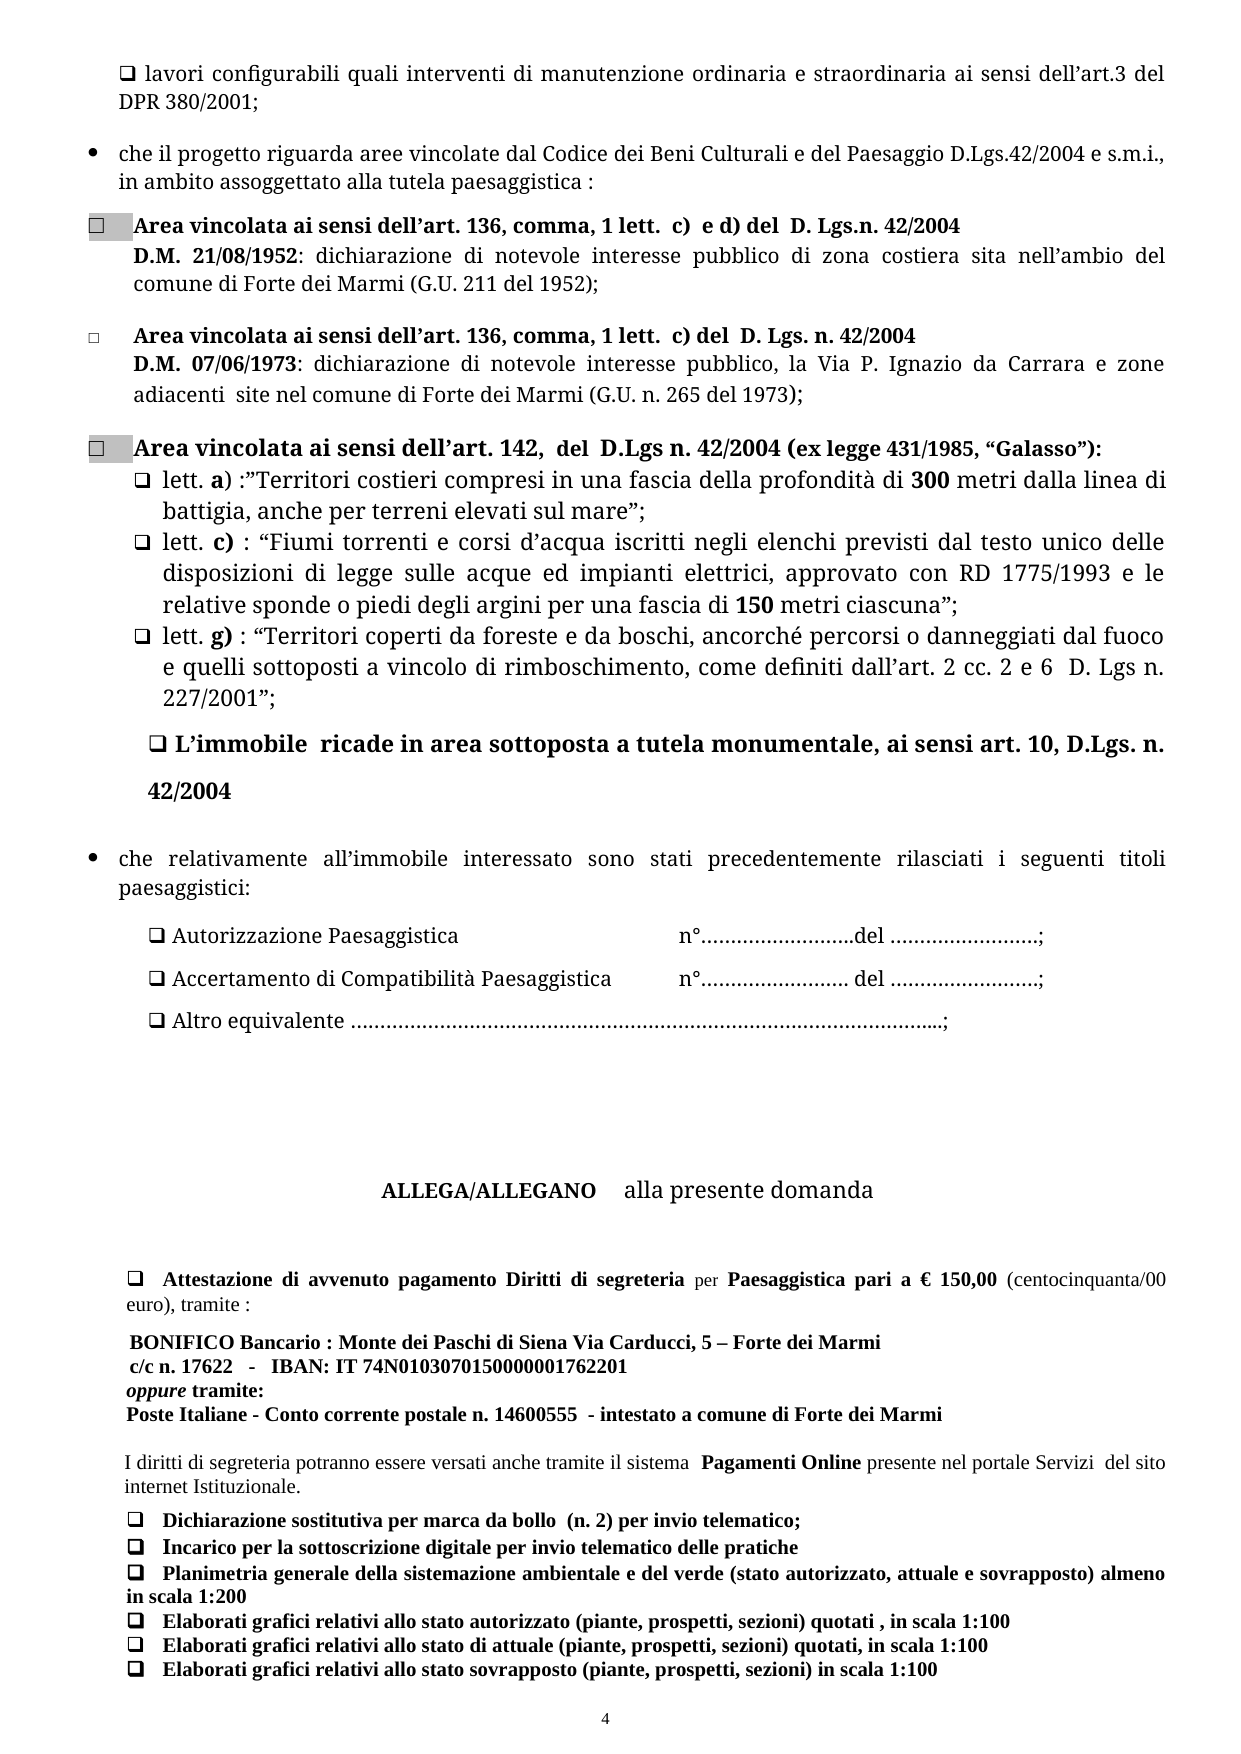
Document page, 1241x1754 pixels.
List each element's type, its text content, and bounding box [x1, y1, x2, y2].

list Area vincolata ai sensi dell’art. 136, comma, 1 lett. c) e d) del D. Lgs.n. 42/2004 [89, 211, 1166, 241]
text  lett. g) : “Territori coperti da foreste e da boschi, ancorché percorsi o danneggiati dal fuoco e quelli sottoposti a vincolo di rimboschimento, come definiti dall’art. 2 cc. 2 e 6 D. Lgs n. 227/2001”; [133, 620, 1166, 713]
list che il progetto riguarda aree vincolate dal Codice dei Beni Culturali e del Paesaggio D.Lgs.42/2004 e s.m.i., in ambito assoggettato alla tutela paesaggistica : [89, 139, 1166, 196]
text I diritti di segreteria potranno essere versati anche tramite il sistema Pagamenti Online presente nel portale Servizi del sito internet Istituzionale. [124, 1450, 1166, 1498]
text  Accertamento di Compatibilità Paesaggistica n°……………………. del …………………….; [148, 964, 1166, 992]
text oppure tramite: [126, 1378, 1166, 1402]
text D.M. 07/06/1973: dichiarazione di notevole interesse pubblico, la Via P. Ignazio da Carrara e zone adiacenti site nel comune di Forte dei Marmi (G.U. n. 265 del 1973); [133, 349, 1166, 409]
text  lett. c) : “Fiumi torrenti e corsi d’acqua iscritti negli elenchi previsti dal testo unico delle disposizioni di legge sulle acque ed impianti elettrici, approvato con RD 1775/1993 e le relative sponde o piedi degli argini per una fascia di 150 metri ciascuna”; [133, 526, 1166, 620]
text  Dichiarazione sostitutiva per marca da bollo (n. 2) per invio telematico; [126, 1508, 1166, 1532]
text  lavori configurabili quali interventi di manutenzione ordinaria e straordinaria ai sensi dell’art.3 del DPR 380/2001; [118, 59, 1166, 116]
text Poste Italiane - Conto corrente postale n. 14600555 - intestato a comune di Forte dei Marmi [126, 1402, 1166, 1426]
text  lett. a) :”Territori costieri compresi in una fascia della profondità di 300 metri dalla linea di battigia, anche per terreni elevati sul mare”; [133, 463, 1166, 526]
text  Incarico per la sottoscrizione digitale per invio telematico delle pratiche [126, 1532, 1166, 1560]
text  Altro equivalente ……………………………………………………………………………………....; [148, 1006, 1166, 1035]
text  Attestazione di avvenuto pagamento Diritti di segreteria per Paesaggistica pari a € 150,00 (centocinquanta/00 euro), tramite : [126, 1267, 1166, 1316]
list Area vincolata ai sensi dell’art. 142, del D.Lgs n. 42/2004 (ex legge 431/1985, “Galasso”): [89, 432, 1166, 463]
text D.M. 21/08/1952: dichiarazione di notevole interesse pubblico di zona costiera sita nell’ambio del comune di Forte dei Marmi (G.U. 211 del 1952); [133, 241, 1166, 298]
text  Autorizzazione Paesaggistica n°……………………..del …………………….; [148, 921, 1166, 949]
text  Elaborati grafici relativi allo stato autorizzato (piante, prospetti, sezioni) quotati , in scala 1:100 [126, 1608, 1166, 1633]
text ALLEGA/ALLEGANO alla presente domanda [89, 1174, 1166, 1205]
list che relativamente all’immobile interessato sono stati precedentemente rilasciati i seguenti titoli paesaggistici: [89, 844, 1166, 901]
text  L’immobile ricade in area sottoposta a tutela monumentale, ai sensi art. 10, D.Lgs. n. 42/2004 [148, 728, 1166, 806]
list Area vincolata ai sensi dell’art. 136, comma, 1 lett. c) del D. Lgs. n. 42/2004 [89, 321, 1166, 349]
text  Planimetria generale della sistemazione ambientale e del verde (stato autorizzato, attuale e sovrapposto) almeno in scala 1:200 [126, 1560, 1166, 1608]
text BONIFICO Bancario : Monte dei Paschi di Siena Via Carducci, 5 – Forte dei Marmi [89, 1330, 1166, 1354]
text  Elaborati grafici relativi allo stato di attuale (piante, prospetti, sezioni) quotati, in scala 1:100 [126, 1633, 1166, 1657]
text  Elaborati grafici relativi allo stato sovrapposto (piante, prospetti, sezioni) in scala 1:100 [126, 1657, 1166, 1681]
text c/c n. 17622 - IBAN: IT 74N0103070150000001762201 [89, 1354, 1166, 1378]
